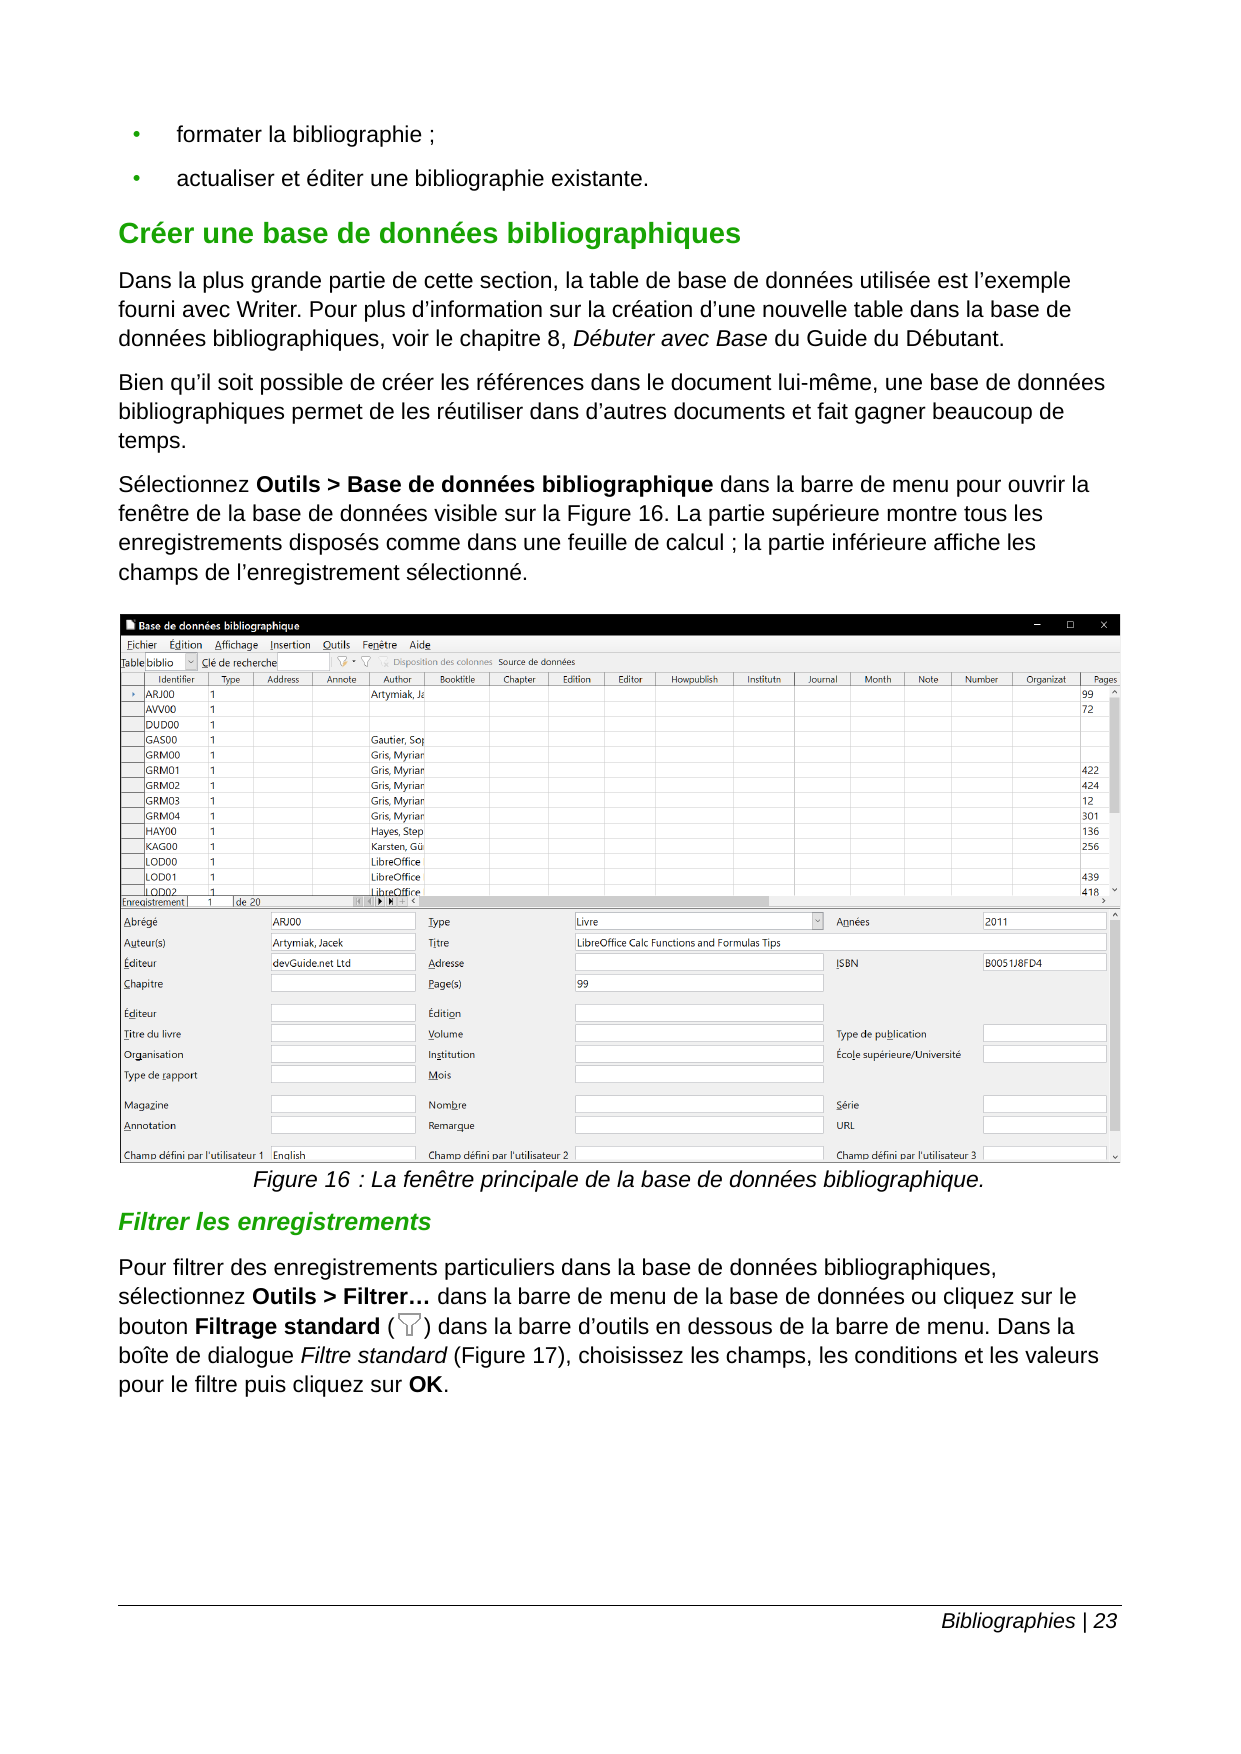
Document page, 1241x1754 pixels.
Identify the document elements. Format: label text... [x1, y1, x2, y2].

text Sélectionnez Outils > Base de données bibliographique dans la barre de menu pour ouvrir la fenêtre de la base de données visible sur la Figure 16. La partie supérieure montre tous les enregistrements disposés comme dans une feuille de calcul ; la partie inférieure affiche les champs de l’enregistrement sélectionné. [118, 468, 1122, 585]
text Dans la plus grande partie de cette section, la table de base de données utilisée est l’exemple fourni avec Writer. Pour plus d’information sur la création d’une nouvelle table dans la base de données bibliographiques, voir le chapitre 8, Débuter avec Base du Guide du Débutant. [118, 264, 1122, 351]
list formater la bibliographie ; [133, 118, 1122, 147]
subtitle Créer une base de données bibliographiques [118, 220, 1122, 249]
text Figure 16 : La fenêtre principale de la base de données bibliographique. [118, 1163, 1122, 1192]
list actualiser et éditer une bibliographie existante. [133, 162, 1122, 191]
picture [394, 1309, 424, 1339]
text Pour filtrer des enregistrements particuliers dans la base de données bibliographiques, sélectionnez Outils > Filtrer… dans la barre de menu de la base de données ou cliquez sur le bouton Filtrage standard () dans la barre d’outils en dessous de la barre de menu. Dans la boîte de dialogue Filtre standard (Figure 17), choisissez les champs, les conditions et les valeurs pour le filtre puis cliquez sur OK. [118, 1251, 1122, 1397]
picture [120, 614, 1121, 1163]
text Bien qu’il soit possible de créer les références dans le document lui-même, une base de données bibliographiques permet de les réutiliser dans d’autres documents et fait gagner beaucoup de temps. [118, 366, 1122, 453]
subtitle Filtrer les enregistrements [118, 1207, 1122, 1236]
